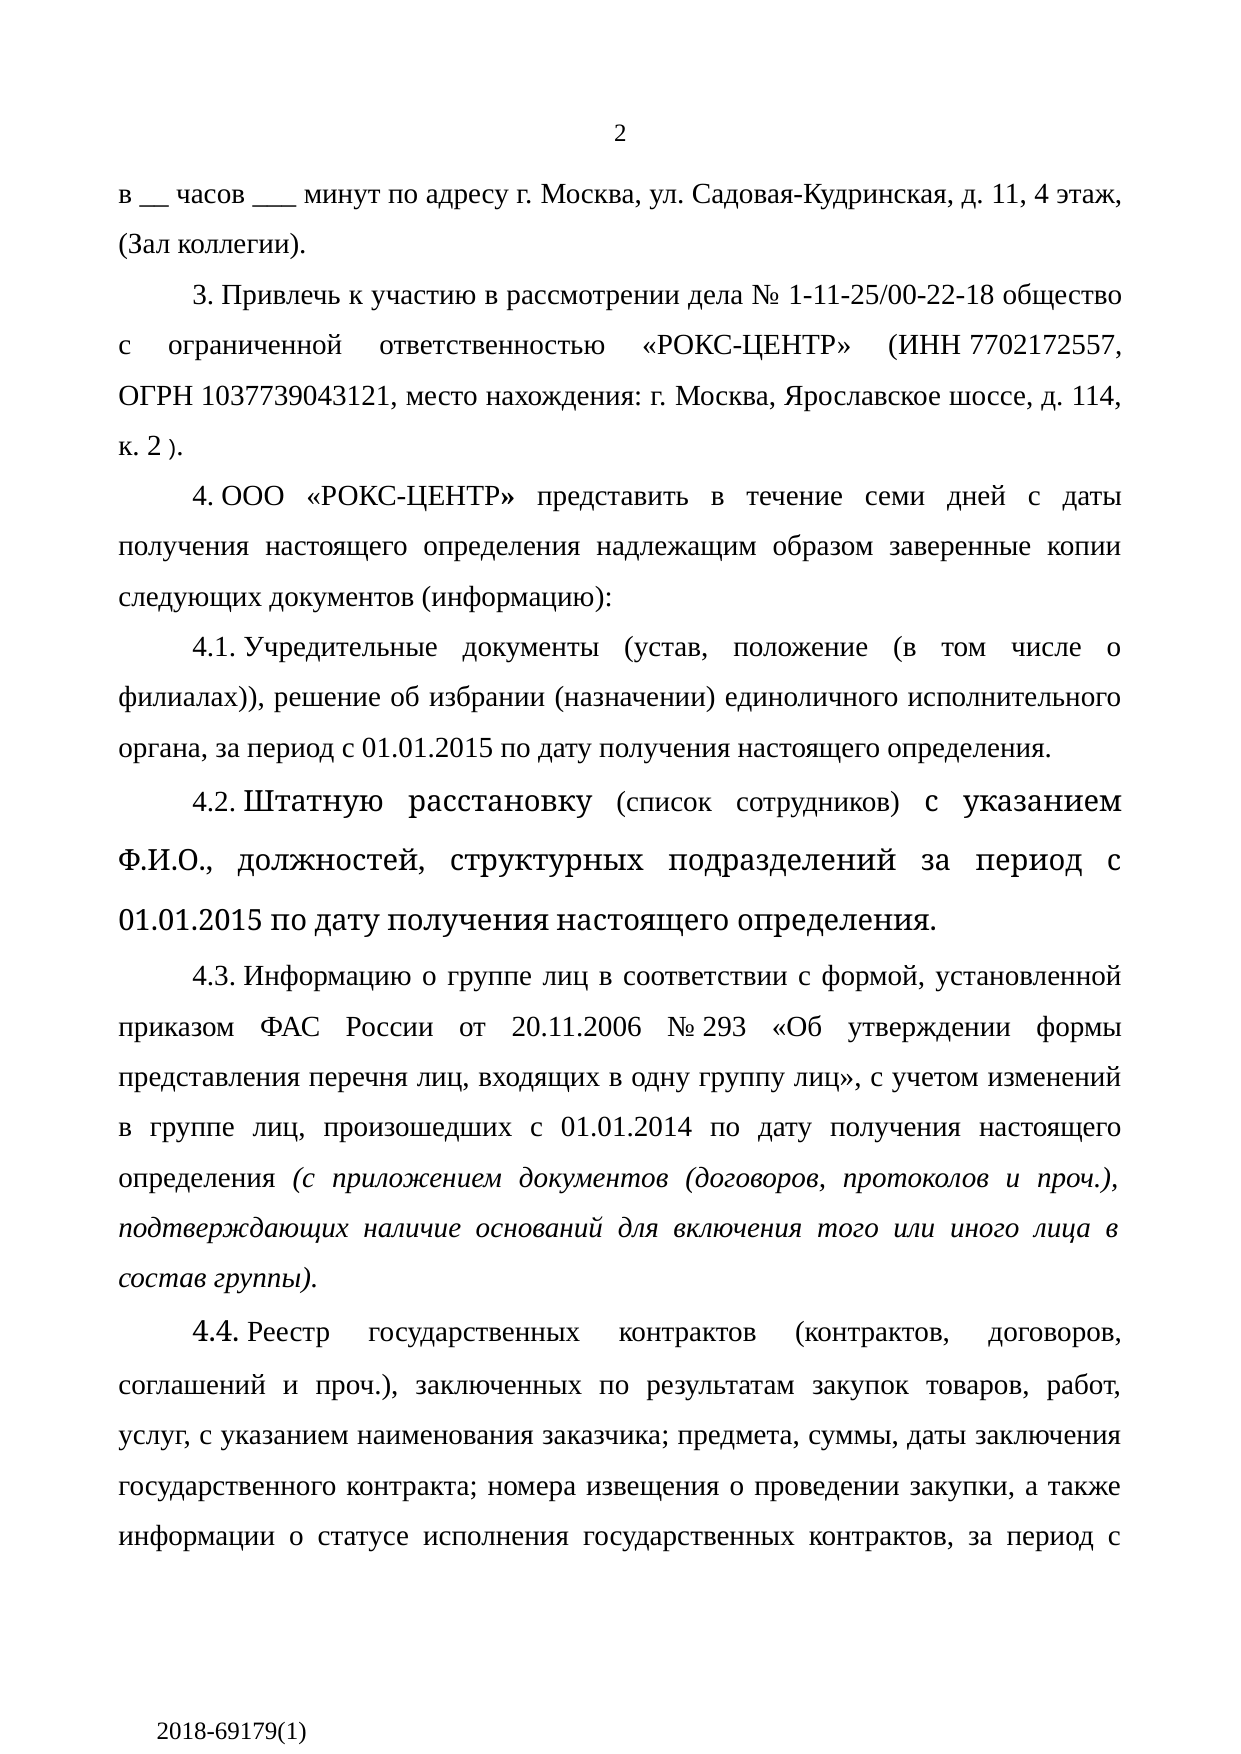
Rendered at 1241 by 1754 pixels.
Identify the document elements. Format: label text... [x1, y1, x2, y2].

text 4.1. Учредительные документы (устав, положение (в том числе о филиалах)), решение об избрании (назначении) единоличного исполнительного органа, за период с 01.01.2015 по дату получения настоящего определения. [118, 629, 1122, 763]
text 3. Привлечь к участию в рассмотрении дела № 1-11-25/00-22-18 общество с ограниченной ответственностью «РОКС-ЦЕНТР» (ИНН 7702172557, ОГРН 1037739043121, место нахождения: г. Москва, Ярославское шоссе, д. 114, к. 2 ). [118, 277, 1122, 461]
text 4.3. Информацию о группе лиц в соответствии с формой, установленной приказом ФАС России от 20.11.2006 № 293 «Об утверждении формы представления перечня лиц, входящих в одну группу лиц», с учетом изменений в группе лиц, произошедших с 01.01.2014 по дату получения настоящего определения (с приложением документов (договоров, протоколов и проч.), подтверждающих наличие оснований для включения того или иного лица в состав группы). [118, 958, 1122, 1294]
text 4.4. Реестр государственных контрактов (контрактов, договоров, соглашений и проч.), заключенных по результатам закупок товаров, работ, услуг, с указанием наименования заказчика; предмета, суммы, даты заключения государственного контракта; номера извещения о проведении закупки, а также информации о статусе исполнения государственных контрактов, за период с [118, 1311, 1122, 1552]
text 4.2. Штатную расстановку (список сотрудников) с указанием Ф.И.О., должностей, структурных подразделений за период с 01.01.2015 по дату получения настоящего определения. [118, 780, 1122, 939]
text в __ часов ___ минут по адресу г. Москва, ул. Садовая-Кудринская, д. 11, 4 этаж, (Зал коллегии). [118, 176, 1122, 260]
text 4. ООО «РОКС-ЦЕНТР» представить в течение семи дней с даты получения настоящего определения надлежащим образом заверенные копии следующих документов (информацию): [118, 478, 1122, 612]
